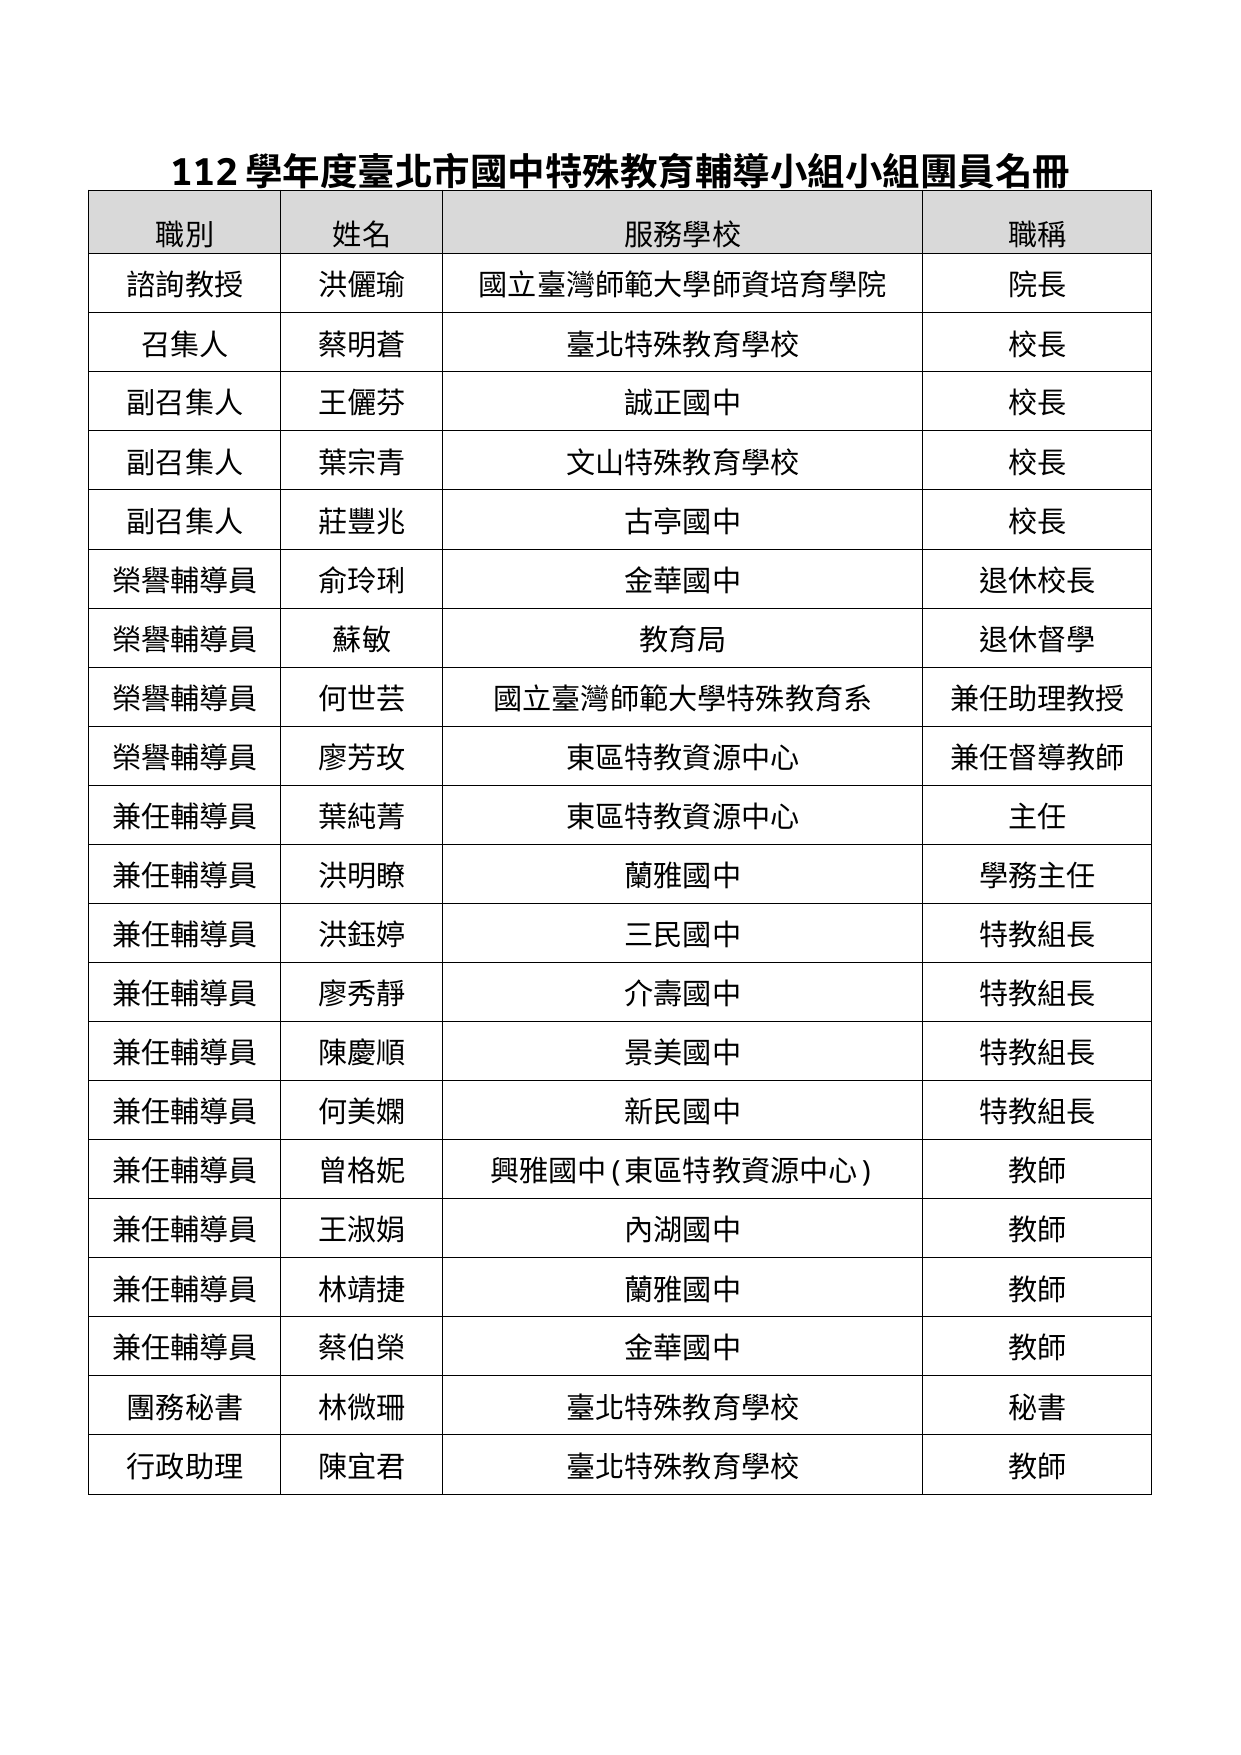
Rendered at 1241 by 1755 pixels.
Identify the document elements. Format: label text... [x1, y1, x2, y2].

table_cell 副召集人 [89, 431, 280, 489]
table_cell 俞玲琍 [281, 550, 442, 607]
table_cell 臺北特殊教育學校 [443, 1376, 922, 1434]
table_cell 學務主任 [923, 845, 1151, 903]
table_cell 退休校長 [923, 550, 1151, 607]
table_cell 校長 [923, 372, 1151, 430]
table_cell 葉宗青 [281, 431, 442, 489]
table_cell 兼任輔導員 [89, 1199, 280, 1257]
table_header 姓名 [281, 191, 442, 253]
table_cell 新民國中 [443, 1081, 922, 1139]
table_cell 林靖捷 [281, 1258, 442, 1316]
table_cell 內湖國中 [443, 1199, 922, 1257]
table_cell 兼任輔導員 [89, 786, 280, 844]
table_cell 特教組長 [923, 963, 1151, 1021]
table_cell 林微珊 [281, 1376, 442, 1434]
table_cell 蔡伯榮 [281, 1317, 442, 1375]
table_cell 誠正國中 [443, 372, 922, 430]
table_cell 兼任助理教授 [923, 668, 1151, 726]
table_cell 金華國中 [443, 1317, 922, 1375]
table_cell 文山特殊教育學校 [443, 431, 922, 489]
table_cell 何美嫻 [281, 1081, 442, 1139]
table_cell 特教組長 [923, 904, 1151, 962]
table_cell 莊豐兆 [281, 490, 442, 548]
table_cell 教師 [923, 1258, 1151, 1316]
table_cell 何世芸 [281, 668, 442, 726]
table_cell 蘇敏 [281, 609, 442, 667]
table_header 職稱 [923, 191, 1151, 253]
table_cell 蘭雅國中 [443, 1258, 922, 1316]
table_cell 教育局 [443, 609, 922, 667]
table_cell 蔡明蒼 [281, 313, 442, 371]
table_cell 三民國中 [443, 904, 922, 962]
table_cell 特教組長 [923, 1022, 1151, 1080]
table_cell 洪儷瑜 [281, 254, 442, 312]
text 112學年度臺北市國中特殊教育輔導小組小組團員名冊 [89, 127, 1152, 189]
table_cell 曾格妮 [281, 1140, 442, 1198]
table_cell 教師 [923, 1435, 1151, 1493]
table_cell 退休督學 [923, 609, 1151, 667]
table_cell 國立臺灣師範大學特殊教育系 [443, 668, 922, 726]
table_cell 副召集人 [89, 490, 280, 548]
table_cell 景美國中 [443, 1022, 922, 1080]
table_header 職別 [89, 191, 280, 253]
table_cell 兼任輔導員 [89, 1081, 280, 1139]
table_cell 校長 [923, 431, 1151, 489]
table_cell 廖芳玫 [281, 727, 442, 785]
table_cell 王儷芬 [281, 372, 442, 430]
table_cell 洪鈺婷 [281, 904, 442, 962]
table_cell 兼任輔導員 [89, 1258, 280, 1316]
table_cell 兼任輔導員 [89, 1317, 280, 1375]
table_cell 陳宜君 [281, 1435, 442, 1493]
table_cell 兼任輔導員 [89, 1140, 280, 1198]
table_cell 兼任輔導員 [89, 1022, 280, 1080]
table_cell 廖秀靜 [281, 963, 442, 1021]
table_cell 教師 [923, 1199, 1151, 1257]
table_cell 主任 [923, 786, 1151, 844]
table_cell 蘭雅國中 [443, 845, 922, 903]
table_cell 教師 [923, 1317, 1151, 1375]
table_cell 臺北特殊教育學校 [443, 313, 922, 371]
table_cell 榮譽輔導員 [89, 609, 280, 667]
table_cell 校長 [923, 313, 1151, 371]
table_cell 兼任輔導員 [89, 963, 280, 1021]
table_cell 兼任輔導員 [89, 845, 280, 903]
table_cell 副召集人 [89, 372, 280, 430]
table_cell 兼任督導教師 [923, 727, 1151, 785]
table_cell 行政助理 [89, 1435, 280, 1493]
table_cell 校長 [923, 490, 1151, 548]
table_cell 教師 [923, 1140, 1151, 1198]
table_header 服務學校 [443, 191, 922, 253]
table_cell 金華國中 [443, 550, 922, 607]
table_cell 團務秘書 [89, 1376, 280, 1434]
table_cell 東區特教資源中心 [443, 786, 922, 844]
table_cell 古亭國中 [443, 490, 922, 548]
table_cell 陳慶順 [281, 1022, 442, 1080]
table_cell 召集人 [89, 313, 280, 371]
table_cell 諮詢教授 [89, 254, 280, 312]
table_cell 東區特教資源中心 [443, 727, 922, 785]
table_cell 特教組長 [923, 1081, 1151, 1139]
table_cell 榮譽輔導員 [89, 668, 280, 726]
table_cell 葉純菁 [281, 786, 442, 844]
table_cell 兼任輔導員 [89, 904, 280, 962]
table_cell 興雅國中(東區特教資源中心) [443, 1140, 922, 1198]
table_cell 洪明瞭 [281, 845, 442, 903]
table_cell 榮譽輔導員 [89, 550, 280, 607]
table_cell 榮譽輔導員 [89, 727, 280, 785]
table_cell 院長 [923, 254, 1151, 312]
table_cell 介壽國中 [443, 963, 922, 1021]
table_cell 國立臺灣師範大學師資培育學院 [443, 254, 922, 312]
table_cell 臺北特殊教育學校 [443, 1435, 922, 1493]
table_cell 王淑娟 [281, 1199, 442, 1257]
table_cell 秘書 [923, 1376, 1151, 1434]
